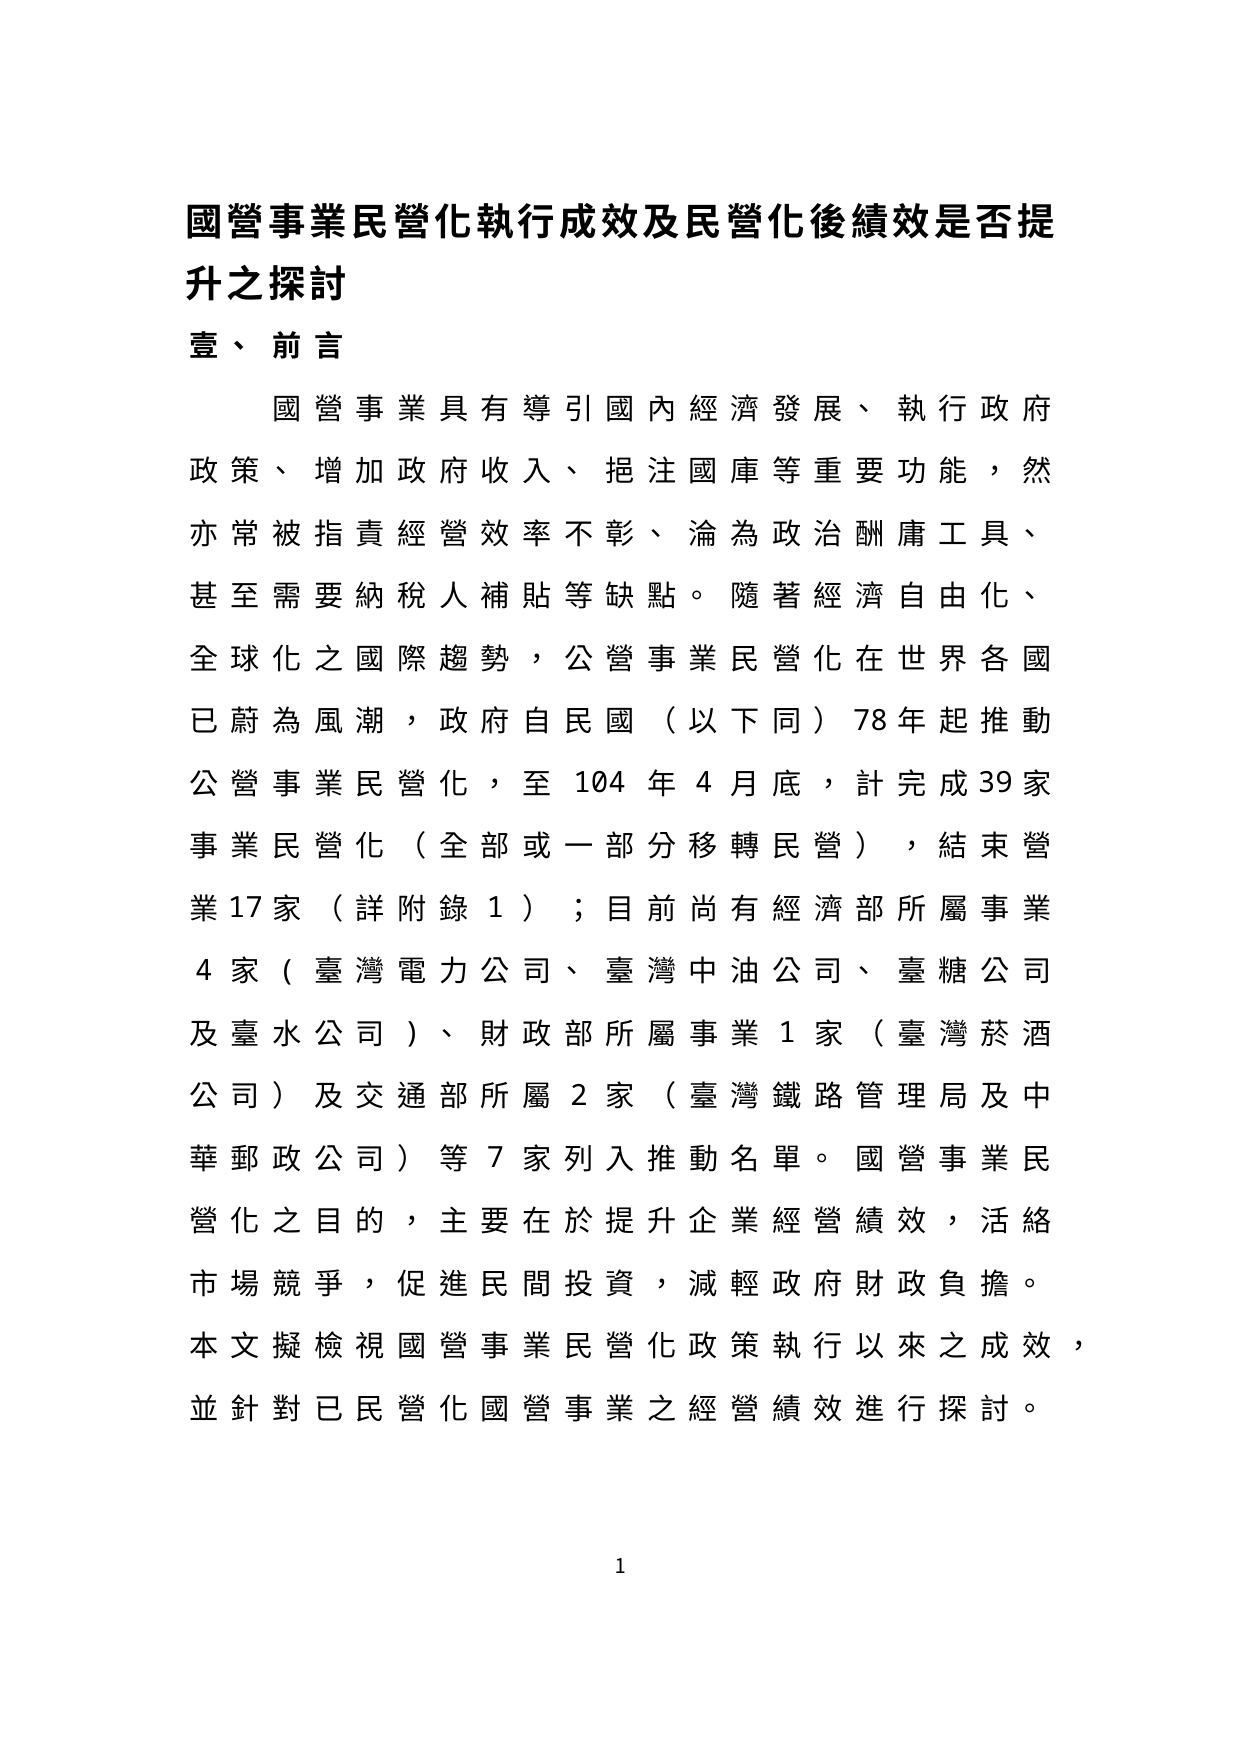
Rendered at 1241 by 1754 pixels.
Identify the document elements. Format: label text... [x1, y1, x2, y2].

text 國營事業民營化執行成效及民營化後績效是否提升之探討 [183, 177, 1058, 302]
text 壹、前言 [183, 302, 1058, 365]
text 國營事業具有導引國內經濟發展、執行政府政策、增加政府收入、挹注國庫等重要功能，然亦常被指責經營效率不彰、淪為政治酬庸工具、甚至需要納稅人補貼等缺點。隨著經濟自由化、全球化之國際趨勢，公營事業民營化在世界各國已蔚為風潮，政府自民國（以下同）78年起推動公營事業民營化，至104年4月底，計完成39家事業民營化（全部或一部分移轉民營），結束營業17家（詳附錄1）；目前尚有經濟部所屬事業4家(臺灣電力公司、臺灣中油公司、臺糖公司及臺水公司)、財政部所屬事業1家（臺灣菸酒公司）及交通部所屬2家（臺灣鐵路管理局及中華郵政公司）等7家列入推動名單。國營事業民營化之目的，主要在於提升企業經營績效，活絡市場競爭，促進民間投資，減輕政府財政負擔。本文擬檢視國營事業民營化政策執行以來之成效，並針對已民營化國營事業之經營績效進行探討。 [183, 365, 1058, 1427]
